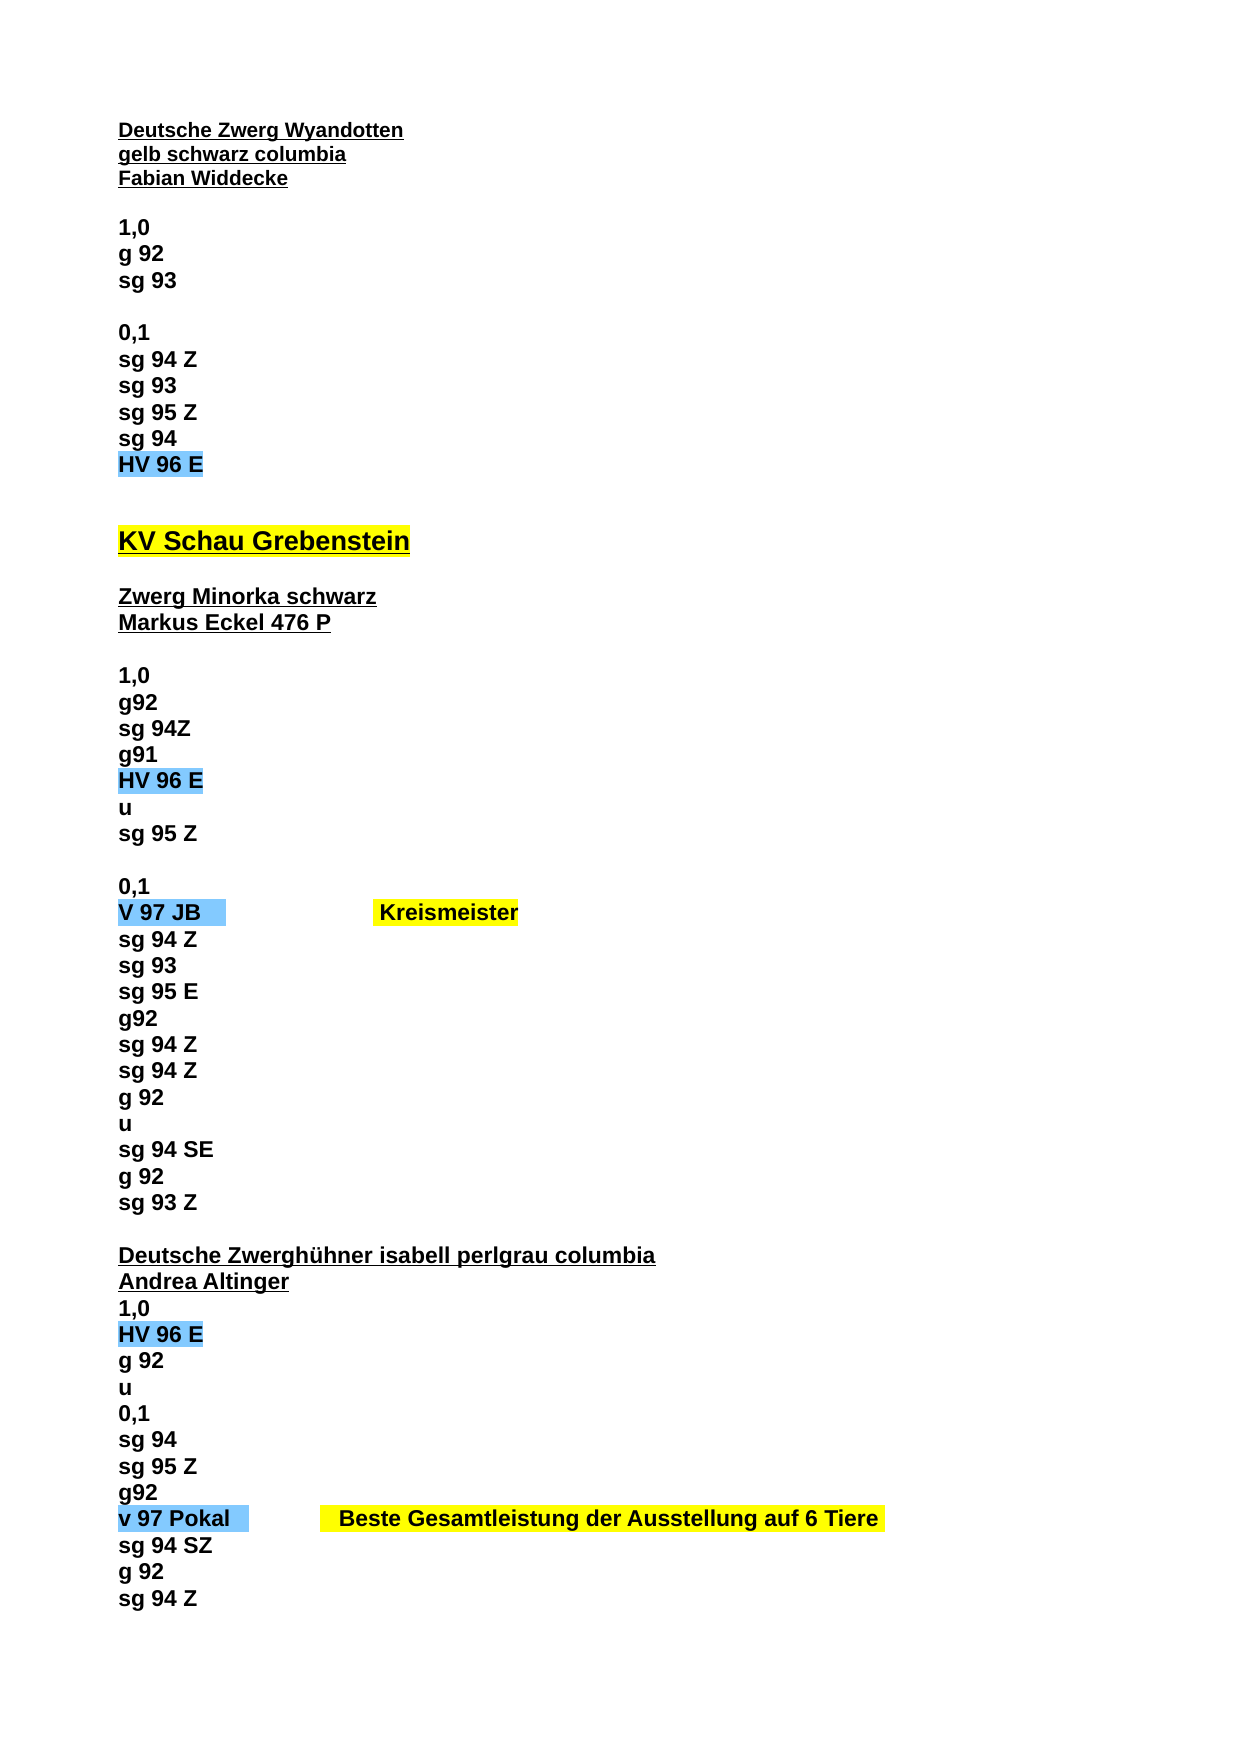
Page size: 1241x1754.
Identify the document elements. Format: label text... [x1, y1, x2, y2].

text u [118, 794, 1122, 820]
text sg 93 Z [118, 1189, 1122, 1216]
text Andrea Altinger [118, 1268, 1122, 1294]
text g 92 [118, 1084, 1122, 1110]
text 0,1 [118, 319, 1122, 346]
text Deutsche Zwerghühner isabell perlgrau columbia [118, 1242, 1122, 1268]
text sg 94 Z [118, 1057, 1122, 1084]
text v 97 Pokal Beste Gesamtleistung der Ausstellung auf 6 Tiere [118, 1505, 1122, 1532]
text g 92 [118, 240, 1122, 267]
text sg 95 Z [118, 820, 1122, 847]
text Zwerg Minorka schwarz [118, 583, 1122, 609]
text g 92 [118, 1163, 1122, 1189]
text sg 93 [118, 372, 1122, 398]
text sg 94 Z [118, 346, 1122, 372]
text 1,0 [118, 214, 1122, 240]
text g 92 [118, 1347, 1122, 1374]
text sg 95 Z [118, 398, 1122, 425]
text Fabian Widdecke [118, 166, 1122, 190]
text Deutsche Zwerg Wyandotten [118, 118, 1122, 142]
text KV Schau Grebenstein [118, 525, 1122, 557]
text sg 94 Z [118, 926, 1122, 952]
text sg 94 SZ [118, 1532, 1122, 1558]
text HV 96 E [118, 1321, 1122, 1347]
text g92 [118, 1005, 1122, 1031]
text sg 94 Z [118, 1031, 1122, 1057]
text 1,0 [118, 1294, 1122, 1321]
text g92 [118, 1479, 1122, 1505]
text u [118, 1374, 1122, 1400]
text gelb schwarz columbia [118, 142, 1122, 166]
text 1,0 [118, 662, 1122, 688]
text sg 94 [118, 425, 1122, 451]
text Markus Eckel 476 P [118, 609, 1122, 636]
text sg 94 SE [118, 1136, 1122, 1163]
text HV 96 E [118, 767, 1122, 794]
text sg 93 [118, 952, 1122, 978]
text sg 95 E [118, 978, 1122, 1005]
text sg 94Z [118, 715, 1122, 741]
text sg 93 [118, 267, 1122, 293]
text u [118, 1110, 1122, 1136]
text sg 95 Z [118, 1453, 1122, 1479]
text V 97 JB Kreismeister [118, 899, 1122, 926]
text HV 96 E [118, 451, 1122, 477]
text 0,1 [118, 873, 1122, 899]
text sg 94 Z [118, 1584, 1122, 1611]
text g91 [118, 741, 1122, 767]
text g92 [118, 688, 1122, 715]
text sg 94 [118, 1426, 1122, 1453]
text 0,1 [118, 1400, 1122, 1426]
text g 92 [118, 1558, 1122, 1584]
